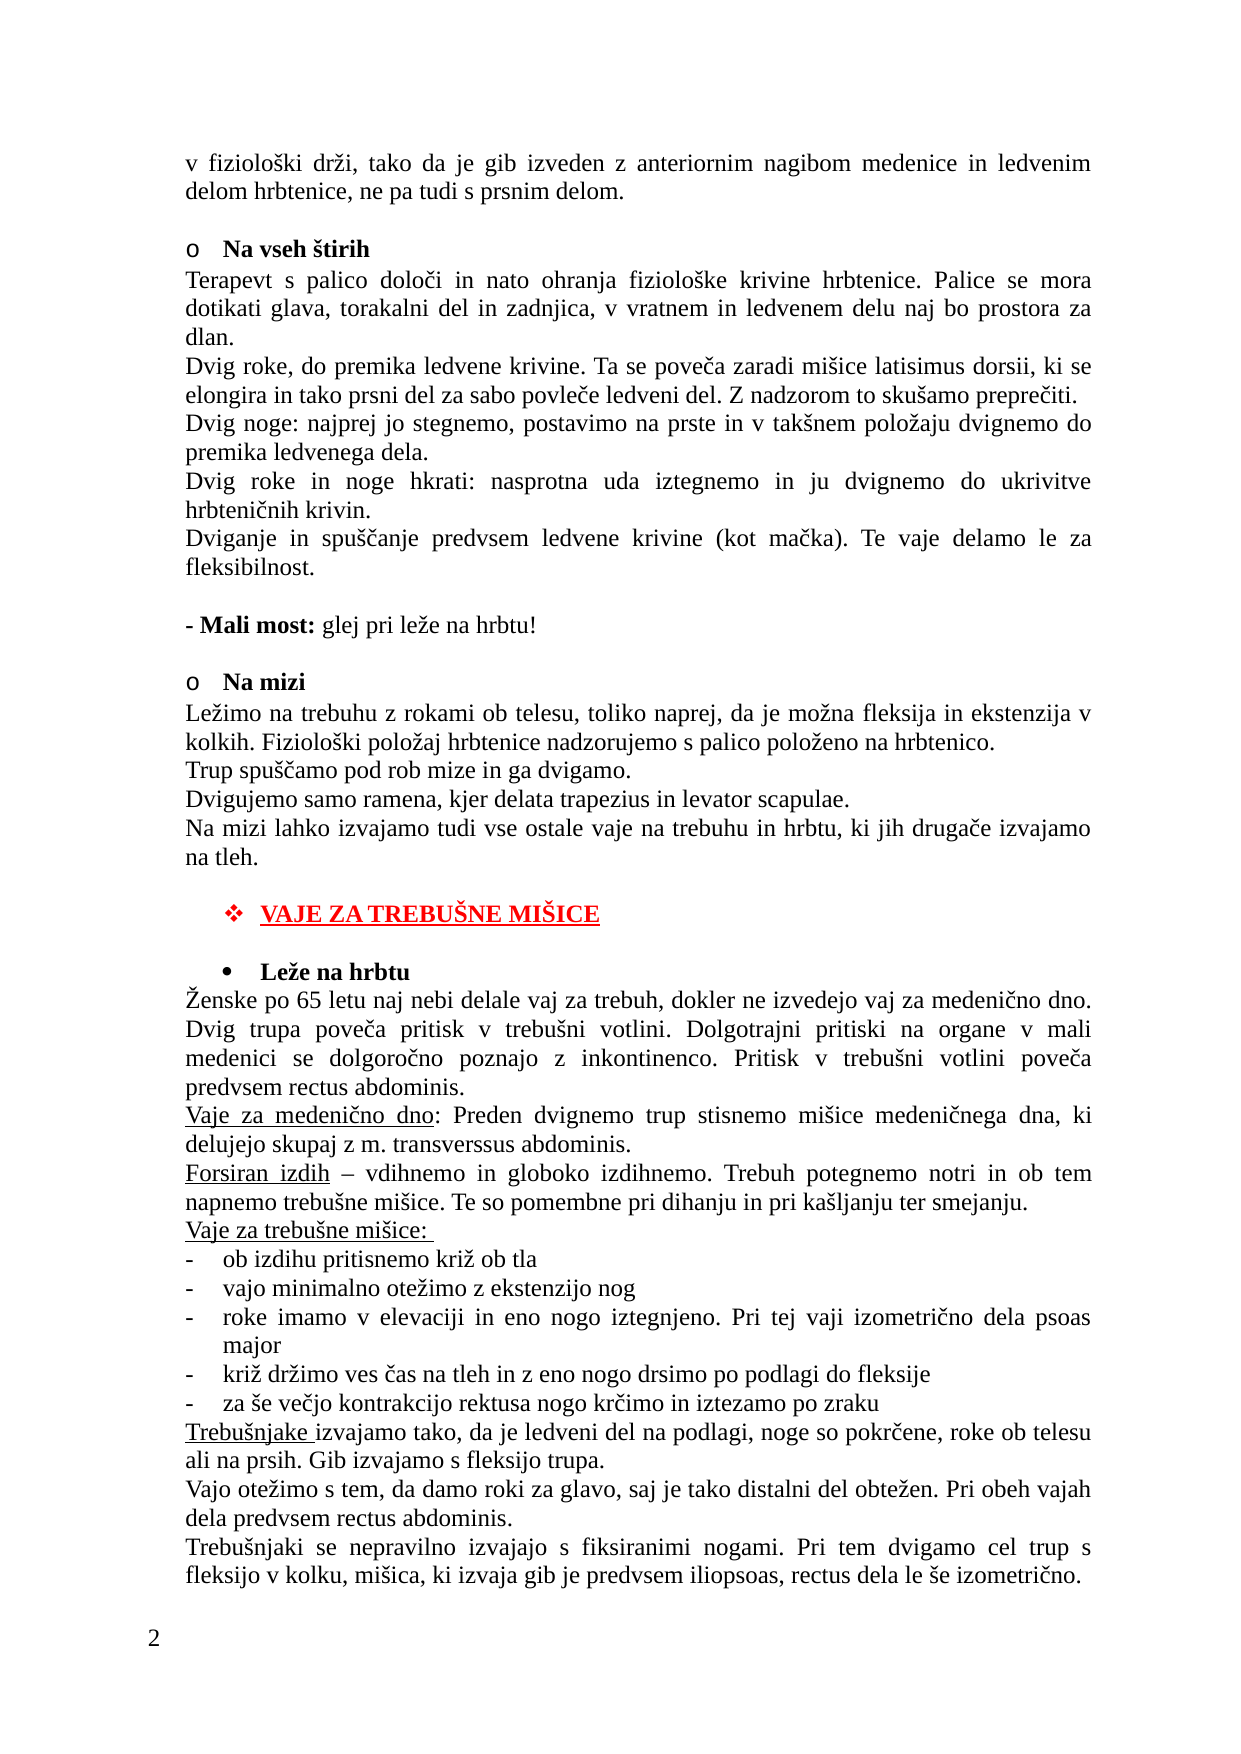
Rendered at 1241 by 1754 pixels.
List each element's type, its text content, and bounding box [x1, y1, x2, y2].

text Vaje za medenično dno: Preden dvignemo trup stisnemo mišice medeničnega dna, ki delujejo skupaj z m. transverssus abdominis. [185, 1101, 1093, 1158]
text Ženske po 65 letu naj nebi delale vaj za trebuh, dokler ne izvedejo vaj za medenično dno. Dvig trupa poveča pritisk v trebušni votlini. Dolgotrajni pritiski na organe v mali medenici se dolgoročno poznajo z inkontinenco. Pritisk v trebušni votlini poveča predvsem rectus abdominis. [185, 986, 1093, 1101]
list vajo minimalno otežimo z ekstenzijo nog [185, 1273, 1093, 1302]
text Vaje za trebušne mišice: [185, 1216, 1093, 1244]
list Na mizi [185, 667, 1093, 698]
text Trup spuščamo pod rob mize in ga dvigamo. [185, 756, 1093, 784]
list VAJE ZA TREBUŠNE MIŠICE [223, 899, 1093, 928]
text Ležimo na trebuhu z rokami ob telesu, toliko naprej, da je možna fleksija in ekstenzija v kolkih. Fiziološki položaj hrbtenice nadzorujemo s palico položeno na hrbtenico. [185, 698, 1093, 756]
text Vajo otežimo s tem, da damo roki za glavo, saj je tako distalni del obtežen. Pri obeh vajah dela predvsem rectus abdominis. [185, 1474, 1093, 1532]
text Dvig roke, do premika ledvene krivine. Ta se poveča zaradi mišice latisimus dorsii, ki se elongira in tako prsni del za sabo povleče ledveni del. Z nadzorom to skušamo preprečiti. [185, 351, 1093, 408]
list Na vseh štirih [185, 234, 1093, 265]
text Forsiran izdih – vdihnemo in globoko izdihnemo. Trebuh potegnemo notri in ob tem napnemo trebušne mišice. Te so pomembne pri dihanju in pri kašljanju ter smejanju. [185, 1158, 1093, 1216]
list roke imamo v elevaciji in eno nogo iztegnjeno. Pri tej vaji izometrično dela psoas major [185, 1302, 1093, 1359]
text Terapevt s palico določi in nato ohranja fiziološke krivine hrbtenice. Palice se mora dotikati glava, torakalni del in zadnjica, v vratnem in ledvenem delu naj bo prostora za dlan. [185, 265, 1093, 351]
list za še večjo kontrakcijo rektusa nogo krčimo in iztezamo po zraku [185, 1388, 1093, 1417]
list križ držimo ves čas na tleh in z eno nogo drsimo po podlagi do fleksije [185, 1359, 1093, 1388]
text Dviganje in spuščanje predvsem ledvene krivine (kot mačka). Te vaje delamo le za fleksibilnost. [185, 523, 1093, 581]
text v fiziološki drži, tako da je gib izveden z anteriornim nagibom medenice in ledvenim delom hrbtenice, ne pa tudi s prsnim delom. [185, 148, 1093, 205]
text Dvig noge: najprej jo stegnemo, postavimo na prste in v takšnem položaju dvignemo do premika ledvenega dela. [185, 408, 1093, 466]
text Dvig roke in noge hkrati: nasprotna uda iztegnemo in ju dvignemo do ukrivitve hrbteničnih krivin. [185, 466, 1093, 523]
text Trebušnjake izvajamo tako, da je ledveni del na podlagi, noge so pokrčene, roke ob telesu ali na prsih. Gib izvajamo s fleksijo trupa. [185, 1417, 1093, 1474]
text Na mizi lahko izvajamo tudi vse ostale vaje na trebuhu in hrbtu, ki jih drugače izvajamo na tleh. [185, 813, 1093, 871]
text - Mali most: glej pri leže na hrbtu! [185, 610, 1093, 638]
text Trebušnjaki se nepravilno izvajajo s fiksiranimi nogami. Pri tem dvigamo cel trup s fleksijo v kolku, mišica, ki izvaja gib je predvsem iliopsoas, rectus dela le še izometrično. [185, 1532, 1093, 1589]
list Leže na hrbtu [223, 957, 1093, 986]
list ob izdihu pritisnemo križ ob tla [185, 1244, 1093, 1273]
text Dvigujemo samo ramena, kjer delata trapezius in levator scapulae. [185, 784, 1093, 813]
